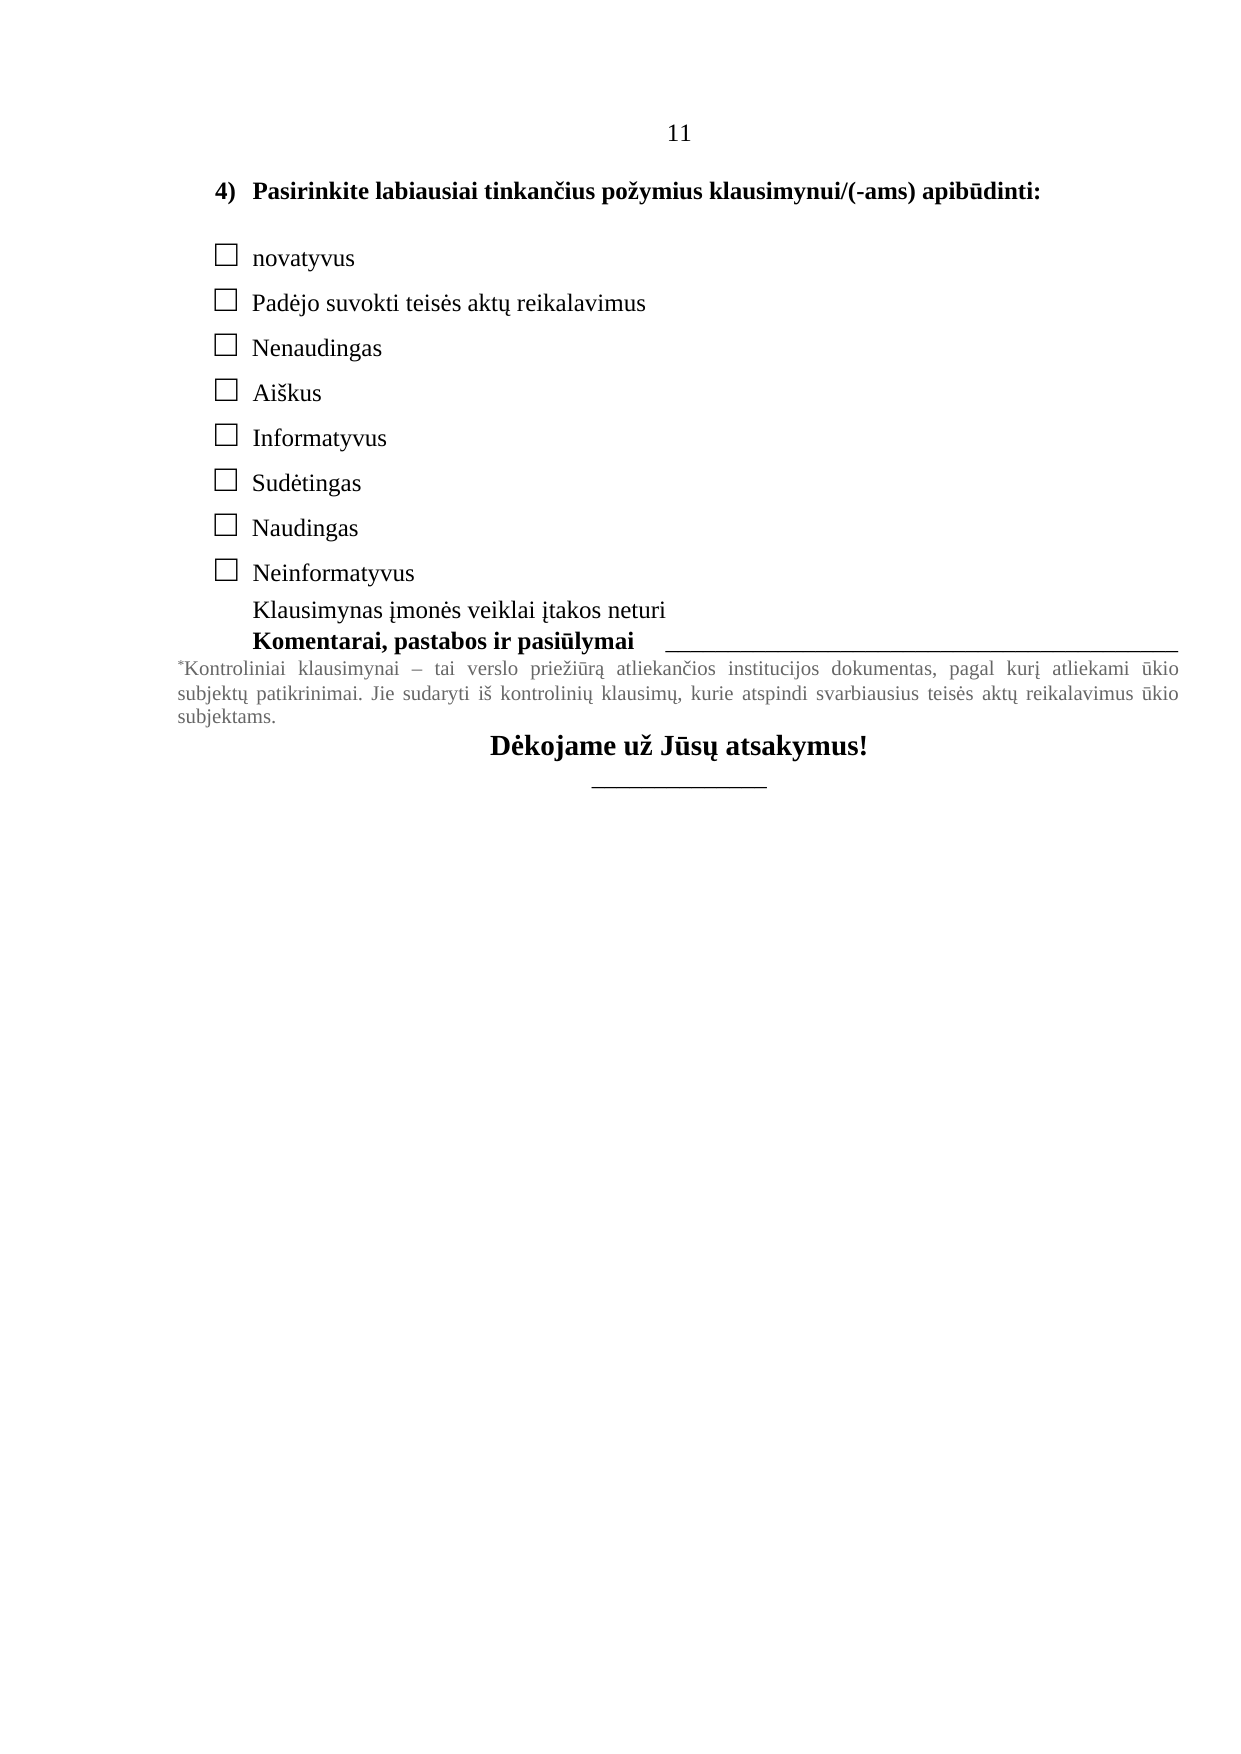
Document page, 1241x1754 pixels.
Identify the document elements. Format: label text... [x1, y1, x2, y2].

text Komentarai, pastabos ir pasiūlymai _________________________________________ [252, 626, 1181, 655]
text Dėkojame už Jūsų atsakymus! [177, 728, 1181, 762]
text □ Aiškus [215, 371, 1181, 413]
text *Kontroliniai klausimynai – tai verslo priežiūrą atliekančios institucijos dokumentas, pagal kurį atliekami ūkio subjektų patikrinimai. Jie sudaryti iš kontrolinių klausimų, kurie atspindi svarbiausius teisės aktų reikalavimus ūkio subjektams. [177, 656, 1181, 728]
text □ Informatyvus [215, 416, 1181, 458]
text □ Naudingas [214, 506, 1181, 548]
text □ Neinformatyvus [215, 551, 1181, 593]
text □ Nenaudingas [214, 326, 1181, 368]
text ______________ [177, 762, 1181, 791]
text Klausimynas įmonės veiklai įtakos neturi [252, 596, 1181, 624]
text □ novatyvus [215, 236, 1181, 278]
text □ Padėjo suvokti teisės aktų reikalavimus [214, 281, 1181, 323]
text 4) Pasirinkite labiausiai tinkančius požymius klausimynui/(-ams) apibūdinti: [215, 176, 1181, 205]
text □ Sudėtingas [214, 461, 1181, 503]
